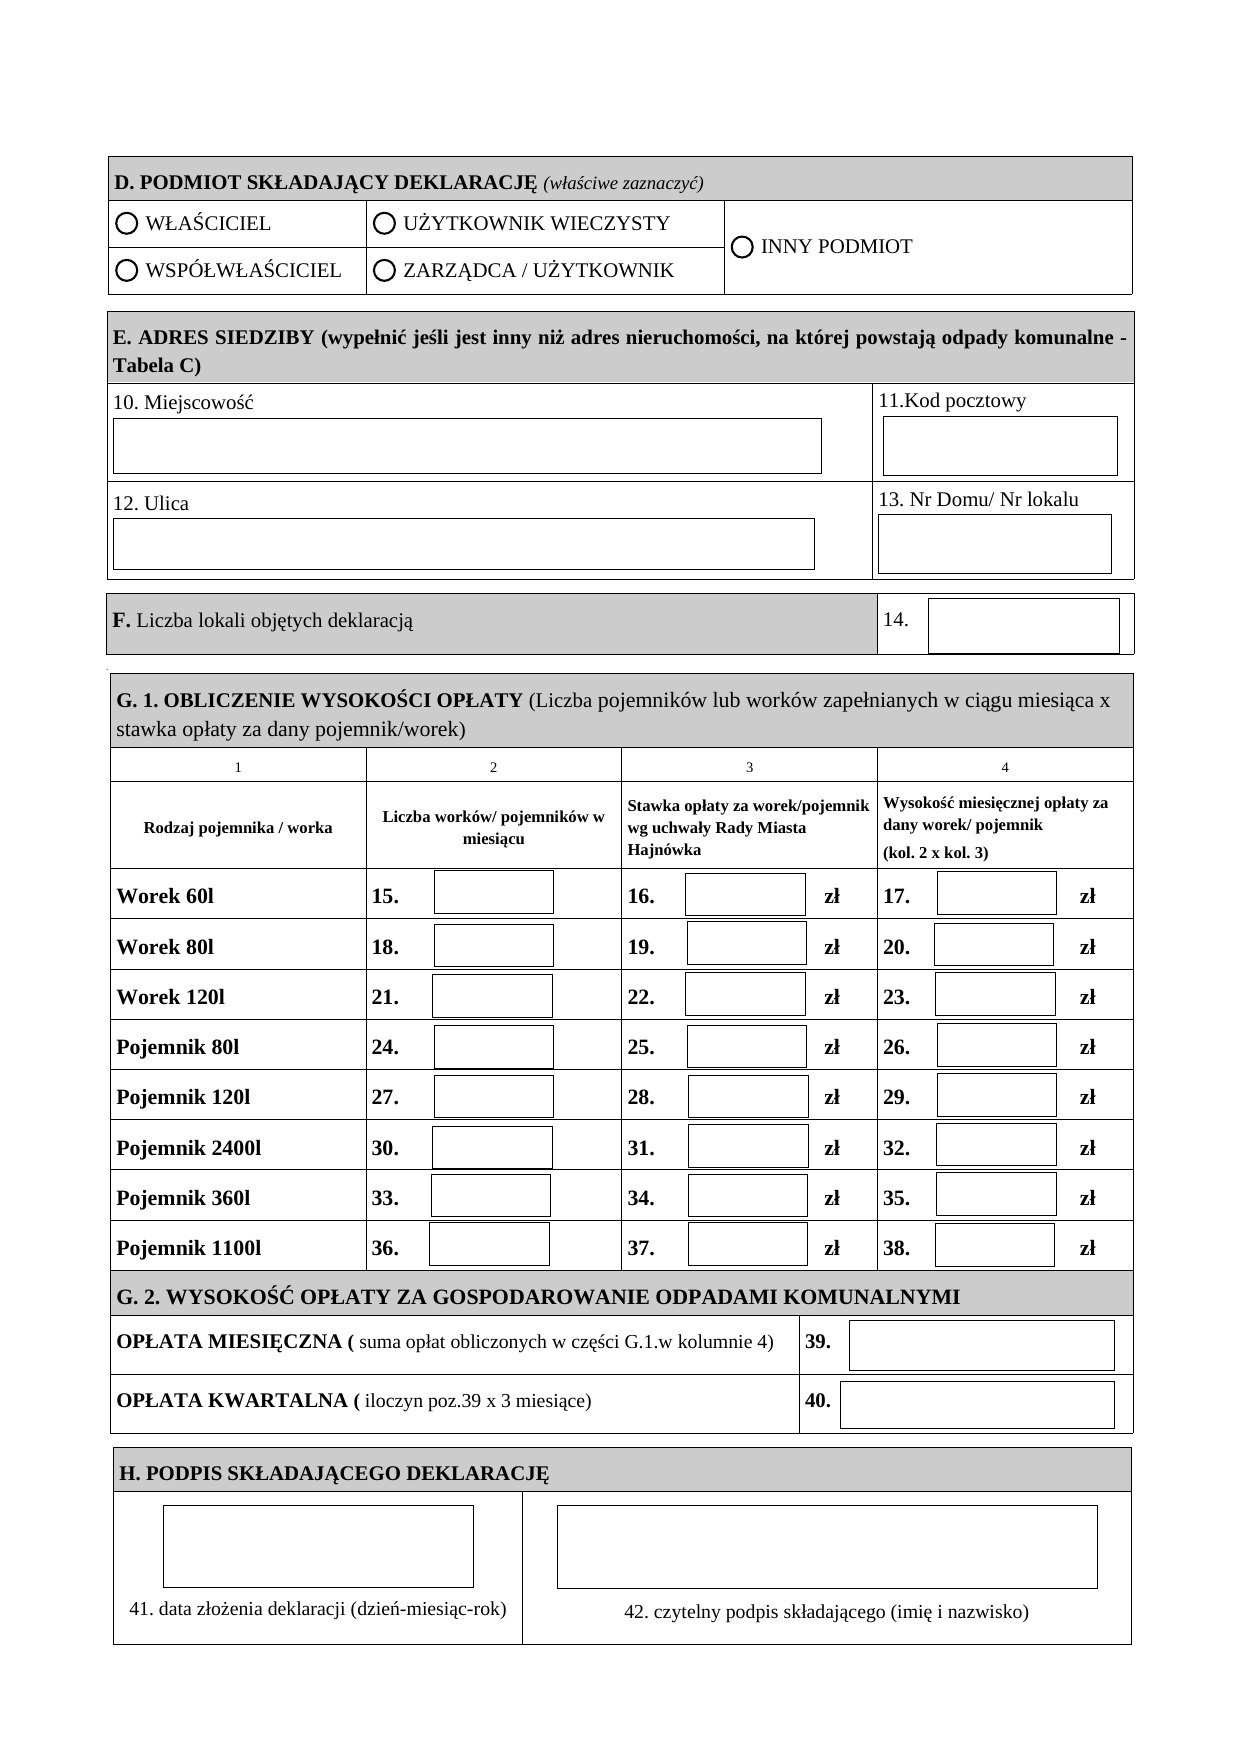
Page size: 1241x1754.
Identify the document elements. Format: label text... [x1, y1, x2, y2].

table_cell 2 [367, 748, 621, 781]
table_cell Wysokość miesięcznej opłaty za dany worek/ pojemnik (kol. 2 x kol. 3) [878, 782, 1133, 868]
table_cell Pojemnik 1100l [111, 1221, 366, 1270]
table_cell Pojemnik 80l [111, 1020, 366, 1069]
table_cell Pojemnik 120l [111, 1070, 366, 1119]
table_cell 35. zł [878, 1170, 1133, 1219]
table_cell 4 [878, 748, 1133, 781]
table_cell 31. zł [622, 1120, 877, 1169]
table_cell 21. [367, 970, 621, 1019]
table_cell 36. [367, 1221, 621, 1270]
table_cell 1 [111, 748, 366, 781]
table_cell 24. [367, 1020, 621, 1069]
table_cell 37. zł [622, 1221, 877, 1270]
table_cell [109, 201, 366, 247]
table_cell [367, 201, 724, 247]
table_cell 22. zł [622, 970, 877, 1019]
table_cell 18. [367, 919, 621, 968]
table_cell Stawka opłaty za worek/pojemnik wg uchwały Rady Miasta Hajnówka [622, 782, 877, 868]
table_cell 16. zł [622, 869, 877, 918]
table_cell 29. zł [878, 1070, 1133, 1119]
table_cell 33. [367, 1170, 621, 1219]
table_cell 17. zł [878, 869, 1133, 918]
table_cell 10. Miejscowość [108, 384, 872, 481]
table_cell Worek 120l [111, 970, 366, 1019]
table_header H. PODPIS SKŁADAJĄCEGO DEKLARACJĘ [114, 1448, 1131, 1491]
table_cell 40. [800, 1375, 1133, 1433]
table_cell 20. zł [878, 919, 1133, 968]
table_cell 41. data złożenia deklaracji (dzień-miesiąc-rok) [114, 1492, 522, 1644]
table_cell 12. Ulica [108, 482, 872, 579]
table_header F. Liczba lokali objętych deklaracją [107, 594, 877, 654]
table_header 14. [878, 594, 1134, 654]
table_cell 28. zł [622, 1070, 877, 1119]
table_cell 32. zł [878, 1120, 1133, 1169]
table_cell OPŁATA KWARTALNA ( iloczyn poz.39 x 3 miesiące) [111, 1375, 799, 1433]
table_cell [109, 248, 366, 294]
table_cell 27. [367, 1070, 621, 1119]
table_cell 42. czytelny podpis składającego (imię i nazwisko) [523, 1492, 1131, 1644]
table_header D. PODMIOT SKŁADAJĄCY DEKLARACJĘ (właściwe zaznaczyć) [109, 157, 1132, 200]
table_cell [367, 248, 724, 294]
table_cell Liczba worków/ pojemników w miesiącu [367, 782, 621, 868]
text . [106, 662, 1134, 672]
table_cell 19. zł [622, 919, 877, 968]
table_cell 38. zł [878, 1221, 1133, 1270]
table_cell G. 2. WYSOKOŚĆ OPŁATY ZA GOSPODAROWANIE ODPADAMI KOMUNALNYMI [111, 1271, 1133, 1315]
table_cell 11.Kod pocztowy [873, 384, 1134, 481]
table_cell 26. zł [878, 1020, 1133, 1069]
table_cell 15. [367, 869, 621, 918]
table_header G. 1. OBLICZENIE WYSOKOŚCI OPŁATY (Liczba pojemników lub worków zapełnianych w ciągu miesiąca x stawka opłaty za dany pojemnik/worek) [111, 674, 1133, 747]
table_cell 23. zł [878, 970, 1133, 1019]
table_header E. ADRES SIEDZIBY (wypełnić jeśli jest inny niż adres nieruchomości, na której powstają odpady komunalne -Tabela C) [108, 312, 1134, 382]
table_cell 34. zł [622, 1170, 877, 1219]
table_cell OPŁATA MIESIĘCZNA ( suma opłat obliczonych w części G.1.w kolumnie 4) [111, 1316, 799, 1374]
table_cell Pojemnik 360l [111, 1170, 366, 1219]
table_cell 3 [622, 748, 877, 781]
table_cell [725, 201, 1132, 294]
table_cell 30. [367, 1120, 621, 1169]
table_cell Rodzaj pojemnika / worka [111, 782, 366, 868]
table_cell Worek 80l [111, 919, 366, 968]
table_cell Pojemnik 2400l [111, 1120, 366, 1169]
table_cell 25. zł [622, 1020, 877, 1069]
table_cell 13. Nr Domu/ Nr lokalu [873, 482, 1134, 579]
table_cell Worek 60l [111, 869, 366, 918]
table_cell 39. [800, 1316, 1133, 1374]
